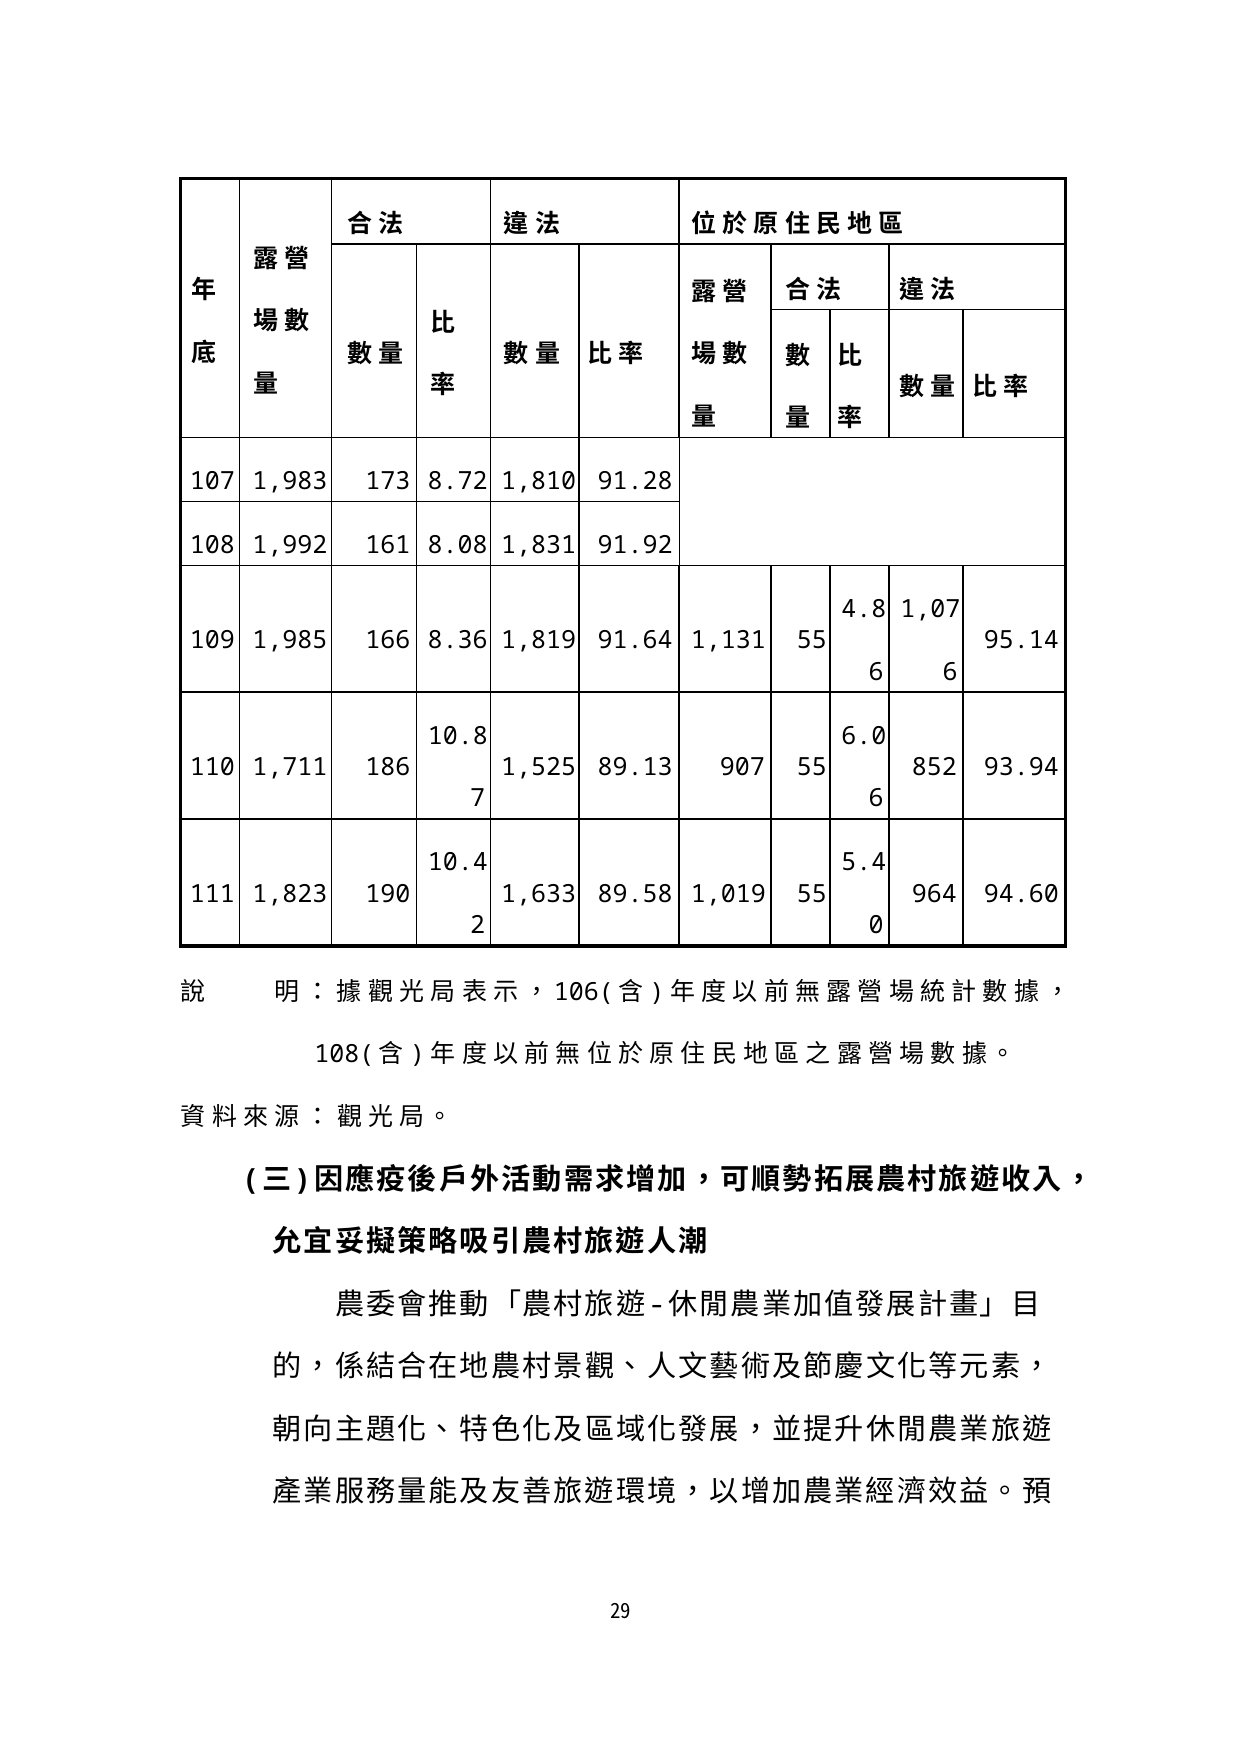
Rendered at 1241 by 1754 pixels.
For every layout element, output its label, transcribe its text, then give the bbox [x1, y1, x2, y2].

table_cell 1,810 [491, 438, 578, 501]
table_cell 1,019 [680, 820, 770, 944]
table_cell 露營場數量 [680, 245, 770, 437]
text (三)因應疫後戶外活動需求增加，可順勢拓展農村旅遊收入，允宜妥擬策略吸引農村旅遊人潮 [236, 1135, 1063, 1260]
table_cell 186 [332, 693, 416, 818]
table_cell 190 [332, 820, 416, 944]
table_cell 1,711 [240, 693, 331, 818]
table_cell 8.08 [417, 502, 490, 565]
table_cell 852 [890, 693, 962, 818]
table_cell 1,983 [240, 438, 331, 501]
table_cell 161 [332, 502, 416, 565]
table_cell 1,831 [491, 502, 578, 565]
table_cell 110 [182, 693, 239, 818]
table_cell 95.14 [964, 566, 1064, 691]
text 說 明：據觀光局表示，106(含)年度以前無露營場統計數據，108(含)年度以前無位於原住民地區之露營場數據。 [177, 947, 1063, 1072]
table_cell 1,633 [491, 820, 578, 944]
table_cell 91.28 [580, 438, 679, 501]
table_cell 94.60 [964, 820, 1064, 944]
table_cell 合法 [772, 245, 888, 308]
table_cell 89.58 [580, 820, 678, 944]
table_cell 10.87 [417, 693, 490, 818]
table_cell 173 [332, 438, 416, 501]
table_cell [680, 438, 1064, 565]
table_cell 107 [182, 438, 239, 501]
table_cell 166 [332, 566, 416, 691]
table_cell 數量 [772, 310, 829, 437]
table_cell 1,076 [890, 566, 962, 691]
table_cell 91.92 [580, 502, 679, 565]
text 農委會推動「農村旅遊-休閒農業加值發展計畫」目的，係結合在地農村景觀、人文藝術及節慶文化等元素，朝向主題化、特色化及區域化發展，並提升休閒農業旅遊產業服務量能及友善旅遊環境，以增加農業經濟效益。預 [266, 1260, 1063, 1510]
table_cell 比率 [831, 310, 888, 437]
table_cell 907 [680, 693, 770, 818]
table_cell 違法 [890, 245, 1064, 308]
table_cell 4.86 [831, 566, 888, 691]
table_cell 55 [772, 693, 829, 818]
table_header 位於原住民地區 [680, 180, 1064, 243]
table_cell 6.06 [831, 693, 888, 818]
table_cell 109 [182, 566, 239, 691]
table_cell 8.36 [417, 566, 490, 691]
table_cell 1,992 [240, 502, 331, 565]
table_cell 93.94 [964, 693, 1064, 818]
table_cell 964 [890, 820, 962, 944]
table_header 違法 [491, 180, 678, 243]
table_cell 91.64 [580, 566, 678, 691]
table_cell 55 [772, 820, 829, 944]
table_cell 比率 [580, 245, 678, 437]
table_cell 108 [182, 502, 239, 565]
table_cell 比率 [417, 245, 490, 437]
table_cell 數量 [491, 245, 578, 437]
table_cell 111 [182, 820, 239, 944]
table_header 露營場數量 [240, 180, 331, 437]
table_cell 55 [772, 566, 829, 691]
table_cell 數量 [332, 245, 416, 437]
table_cell 數量 [890, 310, 962, 437]
table_cell 1,985 [240, 566, 331, 691]
table_cell 5.40 [831, 820, 888, 944]
table_cell 比率 [964, 310, 1064, 437]
table_cell 8.72 [417, 438, 490, 501]
table_header 合法 [332, 180, 490, 243]
table_cell 1,525 [491, 693, 578, 818]
table_cell 1,131 [680, 566, 770, 691]
table_header 年底 [182, 180, 239, 437]
table_cell 89.13 [580, 693, 678, 818]
text 資料來源：觀光局。 [177, 1072, 1063, 1135]
table_cell 1,823 [240, 820, 331, 944]
table_cell 1,819 [491, 566, 578, 691]
table_cell 10.42 [417, 820, 490, 944]
